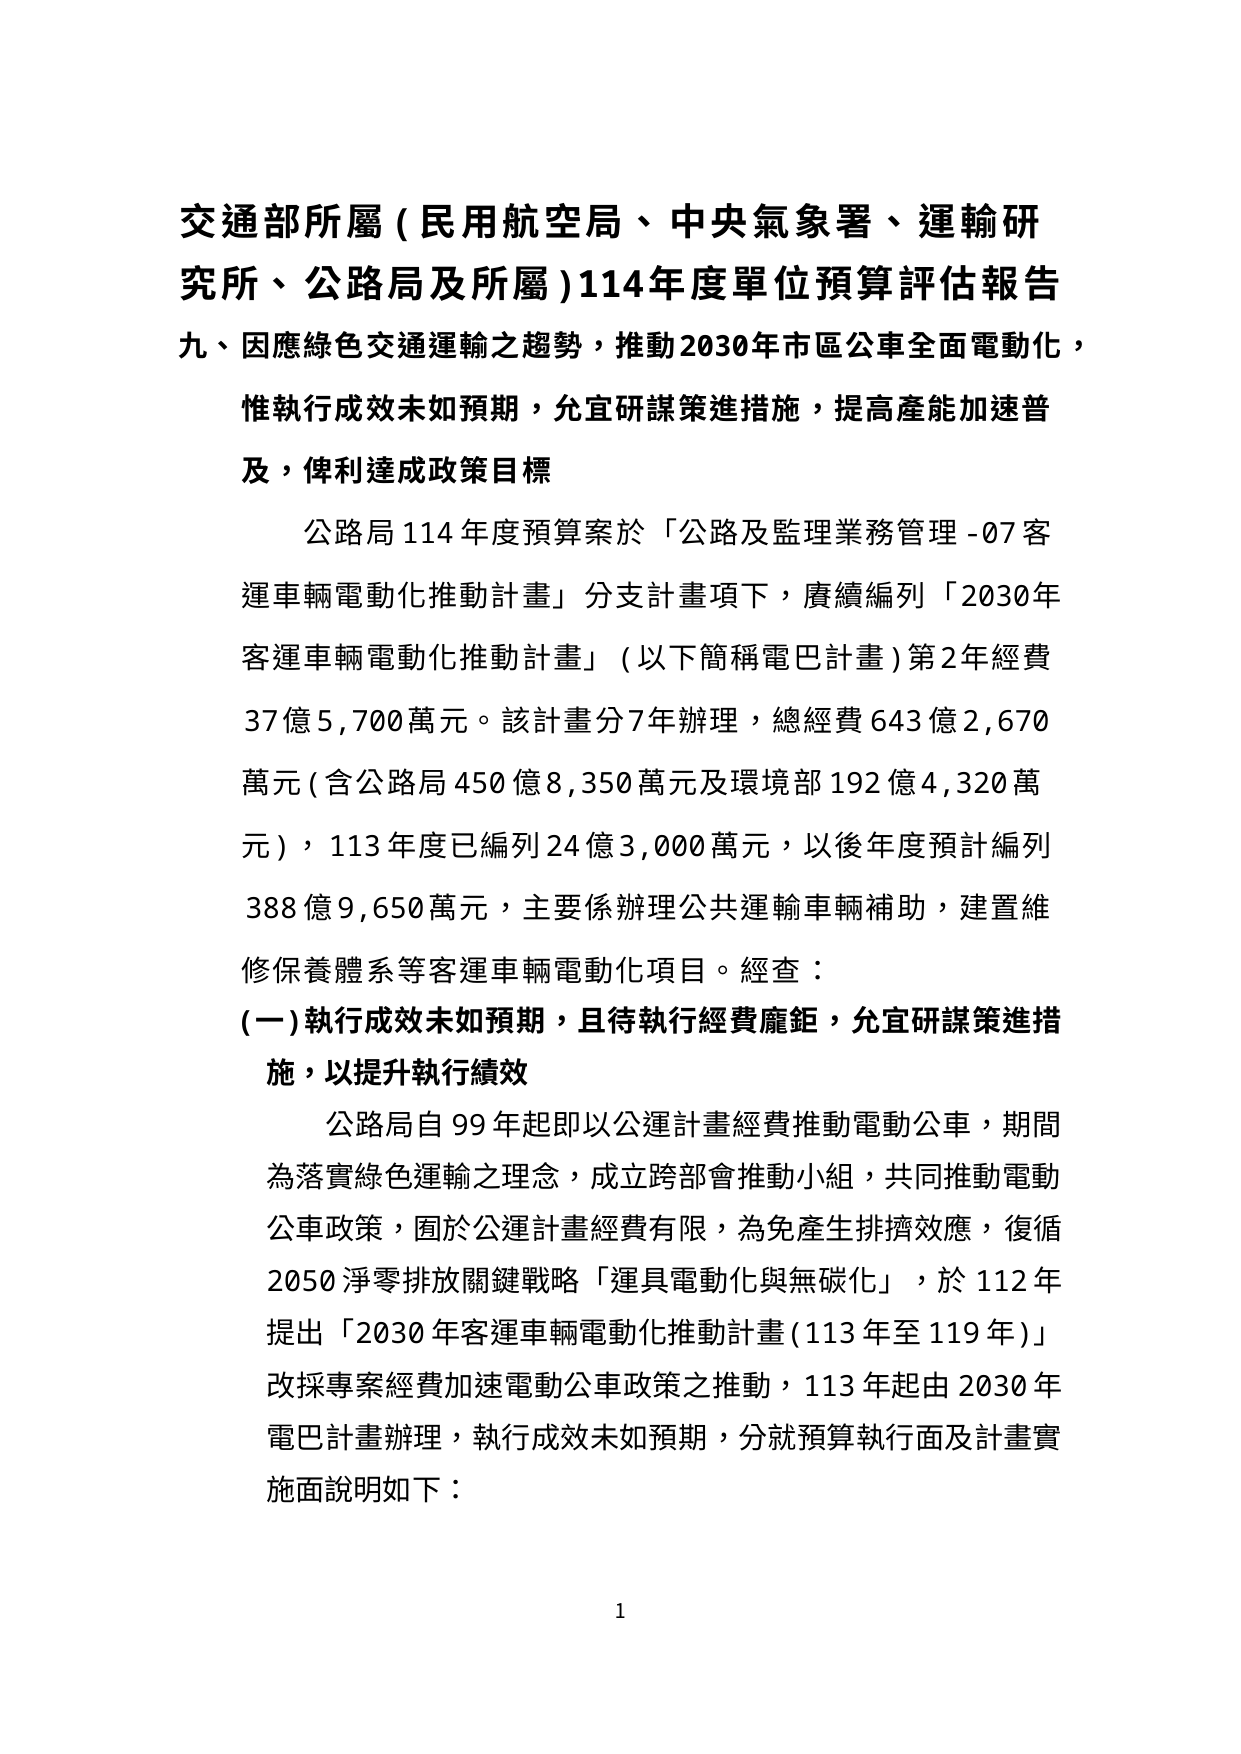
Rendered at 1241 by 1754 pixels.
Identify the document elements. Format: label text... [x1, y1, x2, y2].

text 交通部所屬(民用航空局、中央氣象署、運輸研究所、公路局及所屬)114年度單位預算評估報告 [177, 177, 1063, 302]
subtitle 九、因應綠色交通運輸之趨勢，推動2030年市區公車全面電動化，惟執行成效未如預期，允宜研謀策進措施，提高產能加速普及，俾利達成政策目標 [177, 302, 1063, 490]
text 公路局114年度預算案於「公路及監理業務管理-07客運車輛電動化推動計畫」分支計畫項下，賡續編列「2030年客運車輛電動化推動計畫」(以下簡稱電巴計畫)第2年經費37億5,700萬元。該計畫分7年辦理，總經費643億2,670萬元(含公路局450億8,350萬元及環境部192億4,320萬元)，113年度已編列24億3,000萬元，以後年度預計編列388億9,650萬元，主要係辦理公共運輸車輛補助，建置維修保養體系等客運車輛電動化項目。經查： [236, 490, 1063, 990]
subtitle (一)執行成效未如預期，且待執行經費龐鉅，允宜研謀策進措施，以提升執行績效 [236, 990, 1063, 1094]
text 公路局自99年起即以公運計畫經費推動電動公車，期間為落實綠色運輸之理念，成立跨部會推動小組，共同推動電動公車政策，囿於公運計畫經費有限，為免產生排擠效應，復循2050淨零排放關鍵戰略「運具電動化與無碳化」，於112年提出「2030年客運車輛電動化推動計畫(113年至119年)」改採專案經費加速電動公車政策之推動，113年起由2030年電巴計畫辦理，執行成效未如預期，分就預算執行面及計畫實施面說明如下： [266, 1094, 1063, 1511]
